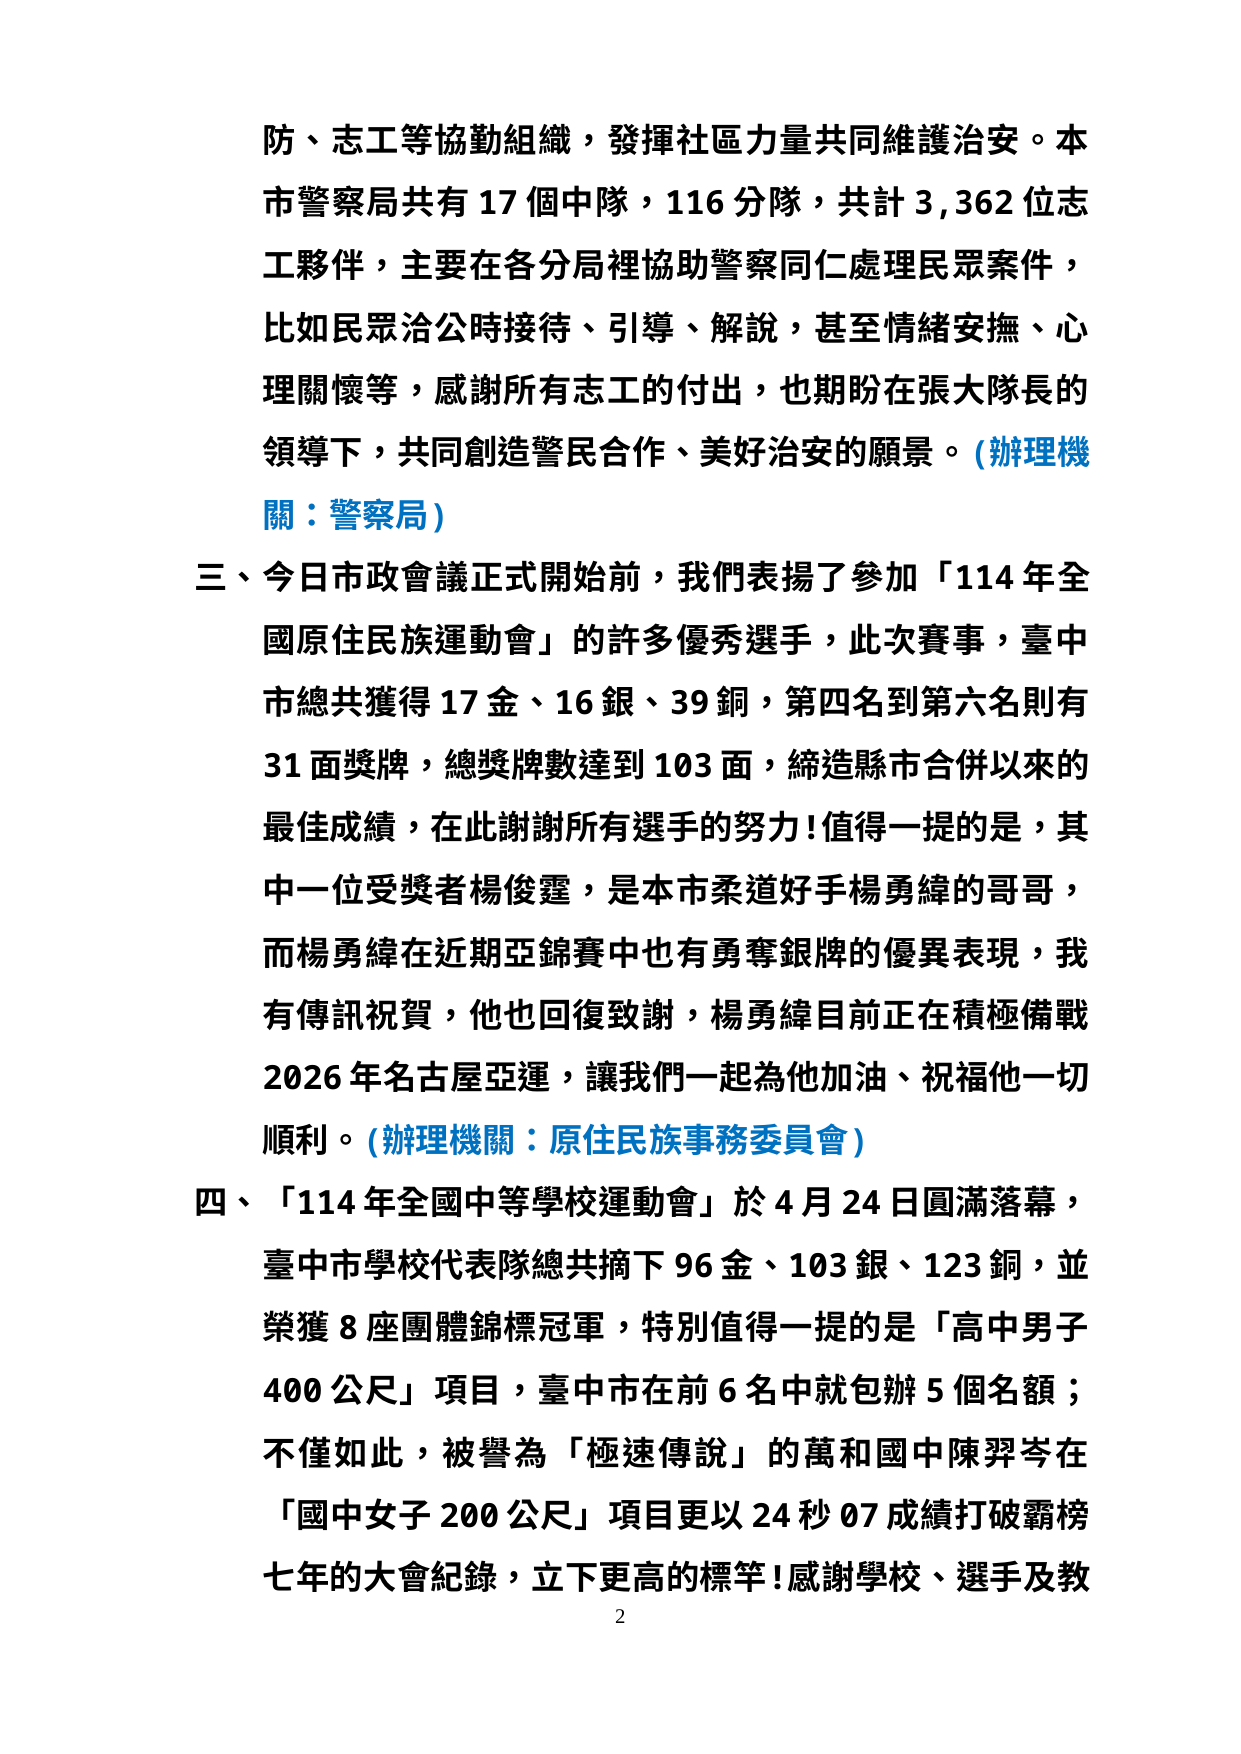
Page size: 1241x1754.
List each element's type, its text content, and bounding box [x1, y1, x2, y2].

list 「114年全國中等學校運動會」於4月24日圓滿落幕，臺中市學校代表隊總共摘下96金、103銀、123銅，並榮獲8座團體錦標冠軍，特別值得一提的是「高中男子400公尺」項目，臺中市在前6名中就包辦5個名額；不僅如此，被譽為「極速傳說」的萬和國中陳羿岑在「國中女子200公尺」項目更以24秒07成績打破霸榜七年的大會紀錄，立下更高的標竿!感謝學校、選手及教 [194, 1159, 1090, 1596]
list 今日市政會議正式開始前，我們表揚了參加「114年全國原住民族運動會」的許多優秀選手，此次賽事，臺中市總共獲得17金、16銀、39銅，第四名到第六名則有31面獎牌，總獎牌數達到103面，締造縣市合併以來的最佳成績，在此謝謝所有選手的努力!值得一提的是，其中一位受獎者楊俊霆，是本市柔道好手楊勇緯的哥哥，而楊勇緯在近期亞錦賽中也有勇奪銀牌的優異表現，我有傳訊祝賀，他也回復致謝，楊勇緯目前正在積極備戰2026年名古屋亞運，讓我們一起為他加油、祝福他一切順利。(辦理機關：原住民族事務委員會) [194, 534, 1090, 1159]
list 防、志工等協勤組織，發揮社區力量共同維護治安。本市警察局共有17個中隊，116分隊，共計3,362位志工夥伴，主要在各分局裡協助警察同仁處理民眾案件，比如民眾洽公時接待、引導、解說，甚至情緒安撫、心理關懷等，感謝所有志工的付出，也期盼在張大隊長的領導下，共同創造警民合作、美好治安的願景。(辦理機關：警察局) [194, 96, 1090, 534]
